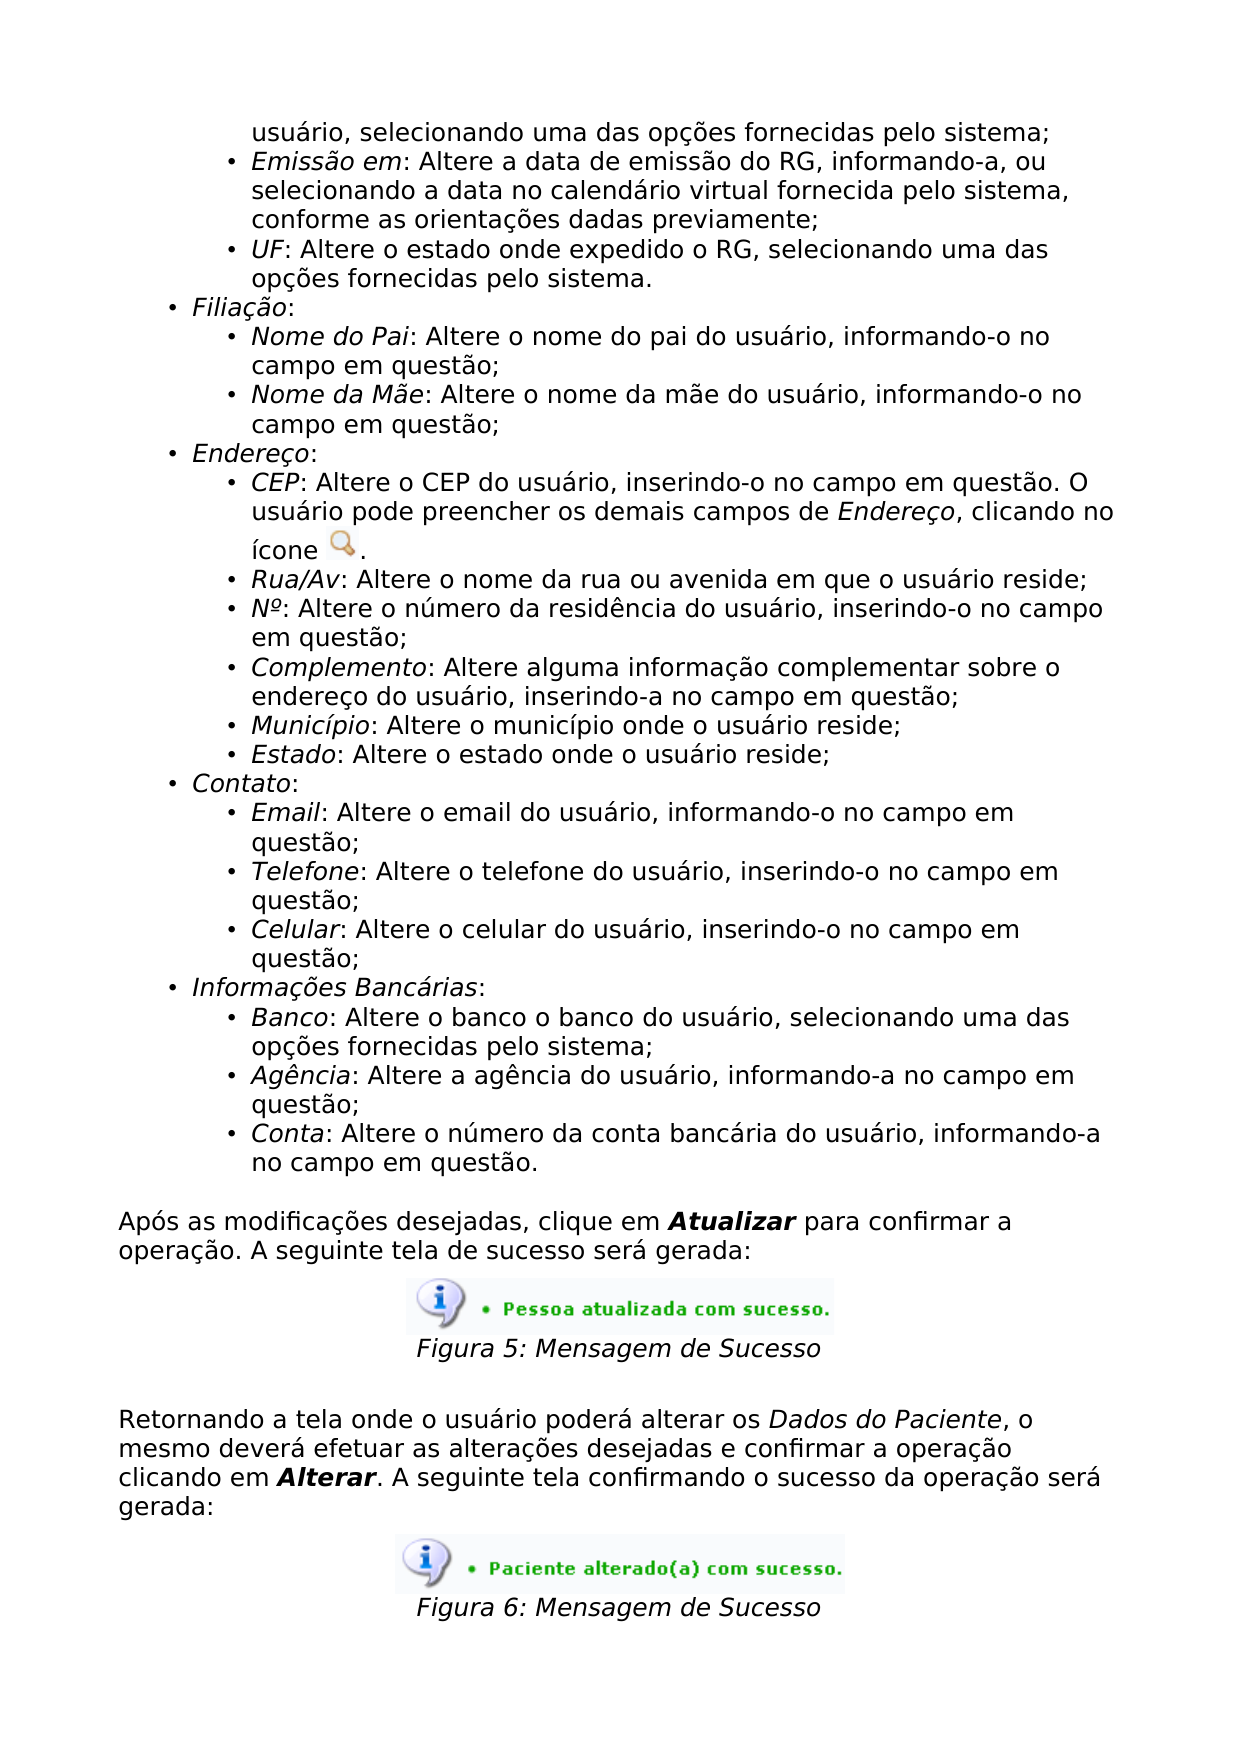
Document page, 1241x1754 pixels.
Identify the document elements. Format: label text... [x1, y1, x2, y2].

list Conta: Altere o número da conta bancária do usuário, informando-a no campo em questão. [236, 1119, 1122, 1178]
text Após as modificações desejadas, clique em Atualizar para confirmar a operação. A seguinte tela de sucesso será gerada: [118, 1207, 1122, 1266]
picture [395, 1534, 845, 1594]
list Nome da Mãe: Altere o nome da mãe do usuário, informando-o no campo em questão; [236, 381, 1122, 439]
list Estado: Altere o estado onde o usuário reside; [236, 740, 1122, 769]
list Contato: [177, 769, 1122, 798]
text Figura 5: Mensagem de Sucesso [406, 1335, 834, 1363]
list Email: Altere o email do usuário, informando-o no campo em questão; [236, 798, 1122, 857]
list Celular: Altere o celular do usuário, inserindo-o no campo em questão; [236, 915, 1122, 973]
list Telefone: Altere o telefone do usuário, inserindo-o no campo em questão; [236, 857, 1122, 915]
list Emissão em: Altere a data de emissão do RG, informando-a, ou selecionando a data no calendário virtual fornecida pelo sistema, conforme as orientações dadas previamente; [236, 147, 1122, 235]
list Agência: Altere a agência do usuário, informando-a no campo em questão; [236, 1061, 1122, 1119]
list Nº: Altere o número da residência do usuário, inserindo-o no campo em questão; [236, 594, 1122, 653]
list Endereço: [177, 439, 1122, 468]
text Figura 6: Mensagem de Sucesso [395, 1594, 845, 1623]
list CEP: Altere o CEP do usuário, inserindo-o no campo em questão. O usuário pode preencher os demais campos de Endereço, clicando no ícone . [236, 468, 1122, 565]
list usuário, selecionando uma das opções fornecidas pelo sistema; [236, 118, 1122, 147]
text Retornando a tela onde o usuário poderá alterar os Dados do Paciente, o mesmo deverá efetuar as alterações desejadas e confirmar a operação clicando em Alterar. A seguinte tela confirmando o sucesso da operação será gerada: [118, 1405, 1122, 1522]
list UF: Altere o estado onde expedido o RG, selecionando uma das opções fornecidas pelo sistema. [236, 235, 1122, 293]
list Banco: Altere o banco o banco do usuário, selecionando uma das opções fornecidas pelo sistema; [236, 1003, 1122, 1061]
list Informações Bancárias: [177, 973, 1122, 1003]
list Município: Altere o município onde o usuário reside; [236, 711, 1122, 740]
list Complemento: Altere alguma informação complementar sobre o endereço do usuário, inserindo-a no campo em questão; [236, 653, 1122, 711]
picture [406, 1278, 835, 1335]
picture [326, 526, 359, 560]
list Rua/Av: Altere o nome da rua ou avenida em que o usuário reside; [236, 565, 1122, 594]
list Nome do Pai: Altere o nome do pai do usuário, informando-o no campo em questão; [236, 322, 1122, 381]
list Filiação: [177, 293, 1122, 322]
